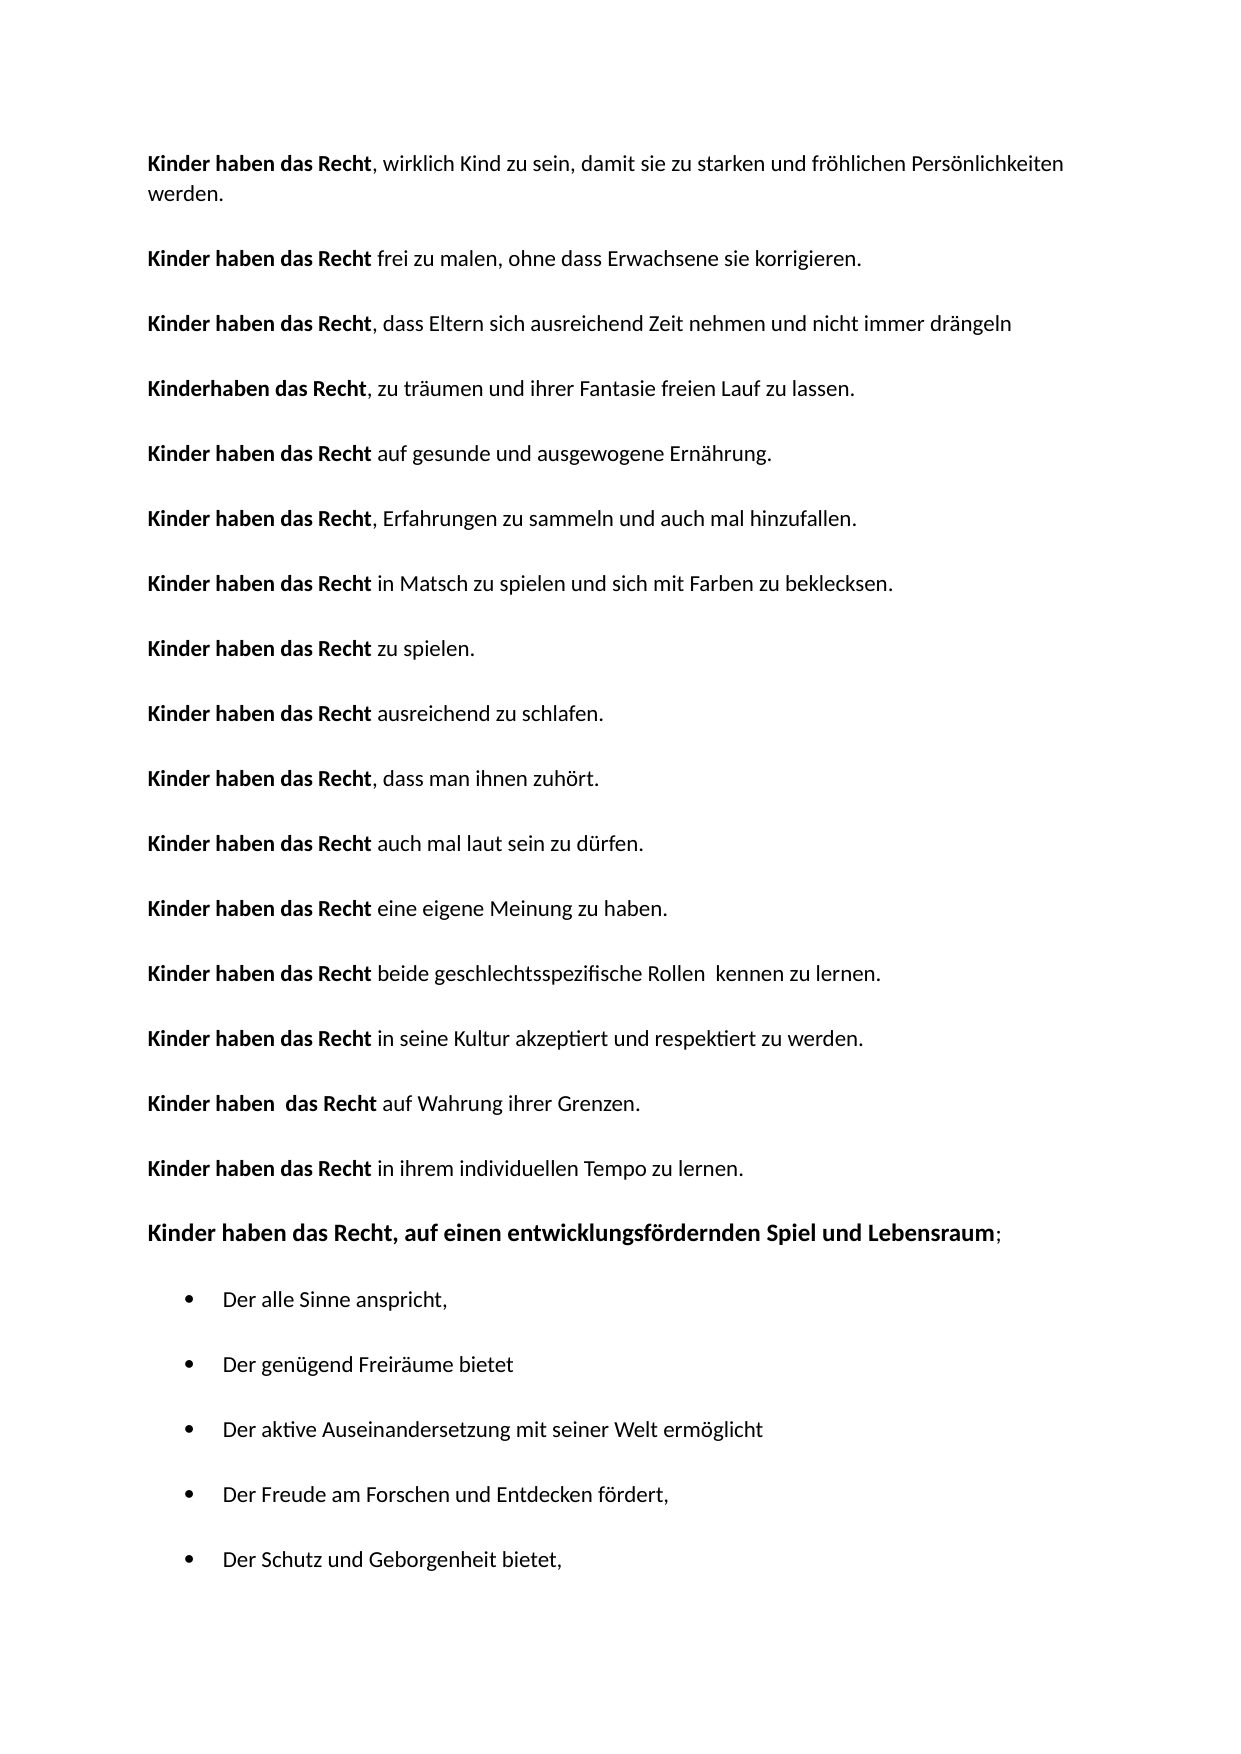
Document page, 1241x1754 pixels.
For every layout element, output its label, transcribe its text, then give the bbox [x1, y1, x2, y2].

text Kinderhaben das Recht, zu träumen und ihrer Fantasie freien Lauf zu lassen. [148, 372, 1093, 402]
list Der aktive Auseinandersetzung mit seiner Welt ermöglicht [185, 1413, 1093, 1443]
text Kinder haben das Recht ausreichend zu schlafen. [148, 697, 1093, 727]
text Kinder haben das Recht, Erfahrungen zu sammeln und auch mal hinzufallen. [148, 502, 1093, 532]
list Der Schutz und Geborgenheit bietet, [185, 1543, 1093, 1573]
text Kinder haben das Recht, auf einen entwicklungsfördernden Spiel und Lebensraum; [148, 1217, 1093, 1248]
text Kinder haben das Recht auf Wahrung ihrer Grenzen. [148, 1087, 1093, 1117]
list Der genügend Freiräume bietet [185, 1348, 1093, 1378]
text Kinder haben das Recht, wirklich Kind zu sein, damit sie zu starken und fröhlichen Persönlichkeiten werden. [148, 148, 1093, 207]
text Kinder haben das Recht frei zu malen, ohne dass Erwachsene sie korrigieren. [148, 242, 1093, 272]
text Kinder haben das Recht in seine Kultur akzeptiert und respektiert zu werden. [148, 1022, 1093, 1052]
text Kinder haben das Recht auch mal laut sein zu dürfen. [148, 827, 1093, 857]
list Der Freude am Forschen und Entdecken fördert, [185, 1478, 1093, 1508]
text Kinder haben das Recht in Matsch zu spielen und sich mit Farben zu beklecksen. [148, 567, 1093, 597]
list Der alle Sinne anspricht, [185, 1283, 1093, 1313]
text Kinder haben das Recht, dass man ihnen zuhört. [148, 762, 1093, 792]
text Kinder haben das Recht beide geschlechtsspezifische Rollen kennen zu lernen. [148, 957, 1093, 987]
text Kinder haben das Recht eine eigene Meinung zu haben. [148, 892, 1093, 922]
text Kinder haben das Recht auf gesunde und ausgewogene Ernährung. [148, 437, 1093, 467]
text Kinder haben das Recht in ihrem individuellen Tempo zu lernen. [148, 1152, 1093, 1182]
text Kinder haben das Recht zu spielen. [148, 632, 1093, 662]
text Kinder haben das Recht, dass Eltern sich ausreichend Zeit nehmen und nicht immer drängeln [148, 307, 1093, 337]
